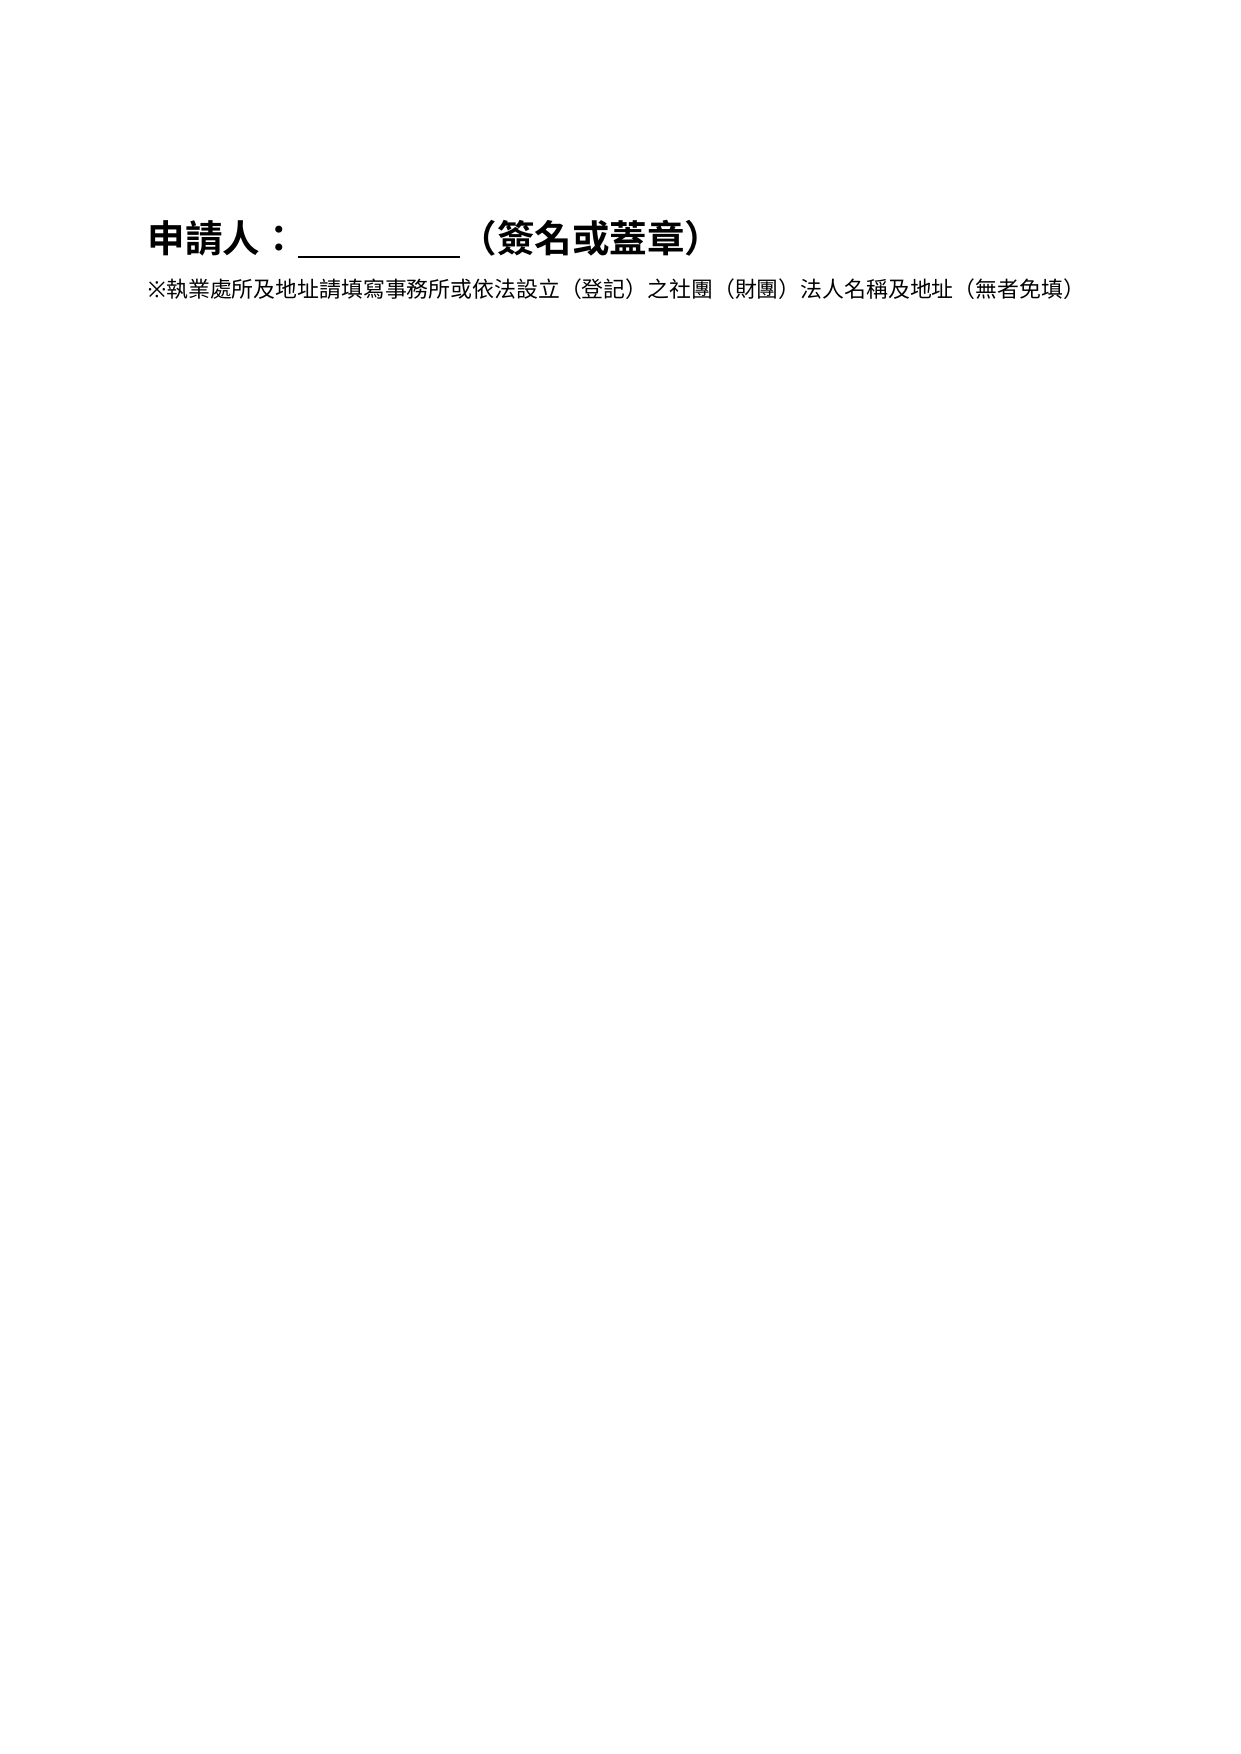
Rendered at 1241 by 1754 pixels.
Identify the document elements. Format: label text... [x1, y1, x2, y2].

text ※執業處所及地址請填寫事務所或依法設立（登記）之社團（財團）法人名稱及地址（無者免填） [148, 270, 1092, 305]
text 申請人： （簽名或蓋章） [148, 202, 1092, 270]
